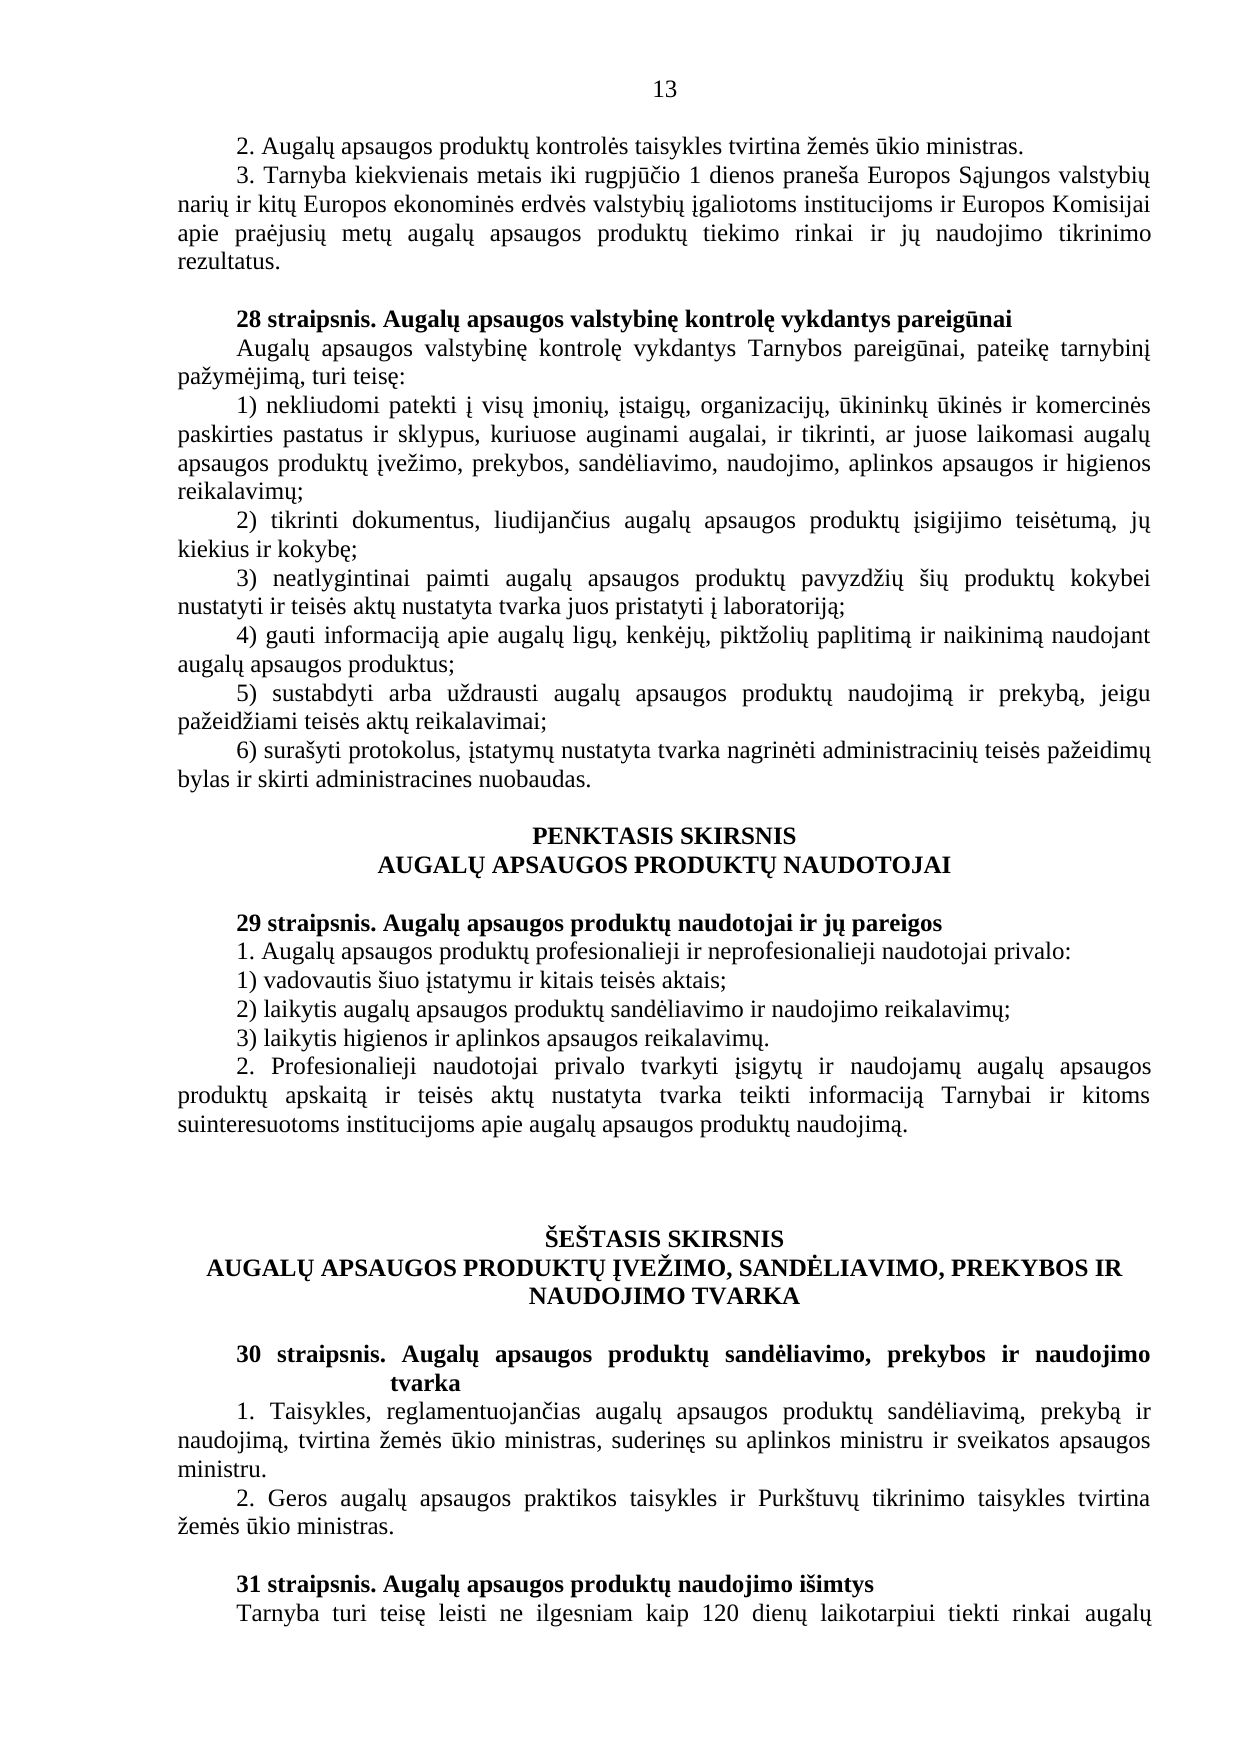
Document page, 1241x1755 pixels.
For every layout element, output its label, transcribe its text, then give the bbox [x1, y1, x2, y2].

text 29 straipsnis. Augalų apsaugos produktų naudotojai ir jų pareigos [177, 908, 1152, 936]
text AUGALŲ APSAUGOS PRODUKTŲ NAUDOTOJAI [177, 850, 1152, 879]
text 2) tikrinti dokumentus, liudijančius augalų apsaugos produktų įsigijimo teisėtumą, jų kiekius ir kokybę; [177, 505, 1152, 563]
text 2. Augalų apsaugos produktų kontrolės taisykles tvirtina žemės ūkio ministras. [177, 131, 1152, 160]
text PENKTASIS SKIRSNIS [177, 821, 1152, 850]
text 3) laikytis higienos ir aplinkos apsaugos reikalavimų. [177, 1023, 1152, 1051]
text 2. Profesionalieji naudotojai privalo tvarkyti įsigytų ir naudojamų augalų apsaugos produktų apskaitą ir teisės aktų nustatyta tvarka teikti informaciją Tarnybai ir kitoms suinteresuotoms institucijoms apie augalų apsaugos produktų naudojimą. [177, 1051, 1152, 1138]
text 2) laikytis augalų apsaugos produktų sandėliavimo ir naudojimo reikalavimų; [177, 994, 1152, 1023]
text 4) gauti informaciją apie augalų ligų, kenkėjų, piktžolių paplitimą ir naikinimą naudojant augalų apsaugos produktus; [177, 620, 1152, 678]
text 30 straipsnis. Augalų apsaugos produktų sandėliavimo, prekybos ir naudojimo tvarka [236, 1339, 1152, 1396]
text 28 straipsnis. Augalų apsaugos valstybinę kontrolę vykdantys pareigūnai [177, 304, 1152, 333]
text 6) surašyti protokolus, įstatymų nustatyta tvarka nagrinėti administracinių teisės pažeidimų bylas ir skirti administracines nuobaudas. [177, 735, 1152, 793]
text 31 straipsnis. Augalų apsaugos produktų naudojimo išimtys [177, 1569, 1152, 1598]
text 3) neatlygintinai paimti augalų apsaugos produktų pavyzdžių šių produktų kokybei nustatyti ir teisės aktų nustatyta tvarka juos pristatyti į laboratoriją; [177, 563, 1152, 620]
text 3. Tarnyba kiekvienais metais iki rugpjūčio 1 dienos praneša Europos Sąjungos valstybių narių ir kitų Europos ekonominės erdvės valstybių įgaliotoms institucijoms ir Europos Komisijai apie praėjusių metų augalų apsaugos produktų tiekimo rinkai ir jų naudojimo tikrinimo rezultatus. [177, 160, 1152, 275]
text ŠEŠTASIS SKIRSNIS [177, 1224, 1152, 1253]
text Augalų apsaugos valstybinę kontrolę vykdantys Tarnybos pareigūnai, pateikę tarnybinį pažymėjimą, turi teisę: [177, 333, 1152, 390]
text 5) sustabdyti arba uždrausti augalų apsaugos produktų naudojimą ir prekybą, jeigu pažeidžiami teisės aktų reikalavimai; [177, 678, 1152, 735]
text 2. Geros augalų apsaugos praktikos taisykles ir Purkštuvų tikrinimo taisykles tvirtina žemės ūkio ministras. [177, 1483, 1152, 1540]
text 1) vadovautis šiuo įstatymu ir kitais teisės aktais; [177, 965, 1152, 994]
text AUGALŲ APSAUGOS PRODUKTŲ ĮVEŽIMO, SANDĖLIAVIMO, PREKYBOS IR NAUDOJIMO TVARKA [177, 1253, 1152, 1310]
text 1. Augalų apsaugos produktų profesionalieji ir neprofesionalieji naudotojai privalo: [177, 936, 1152, 965]
text 1) nekliudomi patekti į visų įmonių, įstaigų, organizacijų, ūkininkų ūkinės ir komercinės paskirties pastatus ir sklypus, kuriuose auginami augalai, ir tikrinti, ar juose laikomasi augalų apsaugos produktų įvežimo, prekybos, sandėliavimo, naudojimo, aplinkos apsaugos ir higienos reikalavimų; [177, 390, 1152, 505]
text Tarnyba turi teisę leisti ne ilgesniam kaip 120 dienų laikotarpiui tiekti rinkai augalų [177, 1598, 1152, 1626]
text 1. Taisykles, reglamentuojančias augalų apsaugos produktų sandėliavimą, prekybą ir naudojimą, tvirtina žemės ūkio ministras, suderinęs su aplinkos ministru ir sveikatos apsaugos ministru. [177, 1396, 1152, 1483]
